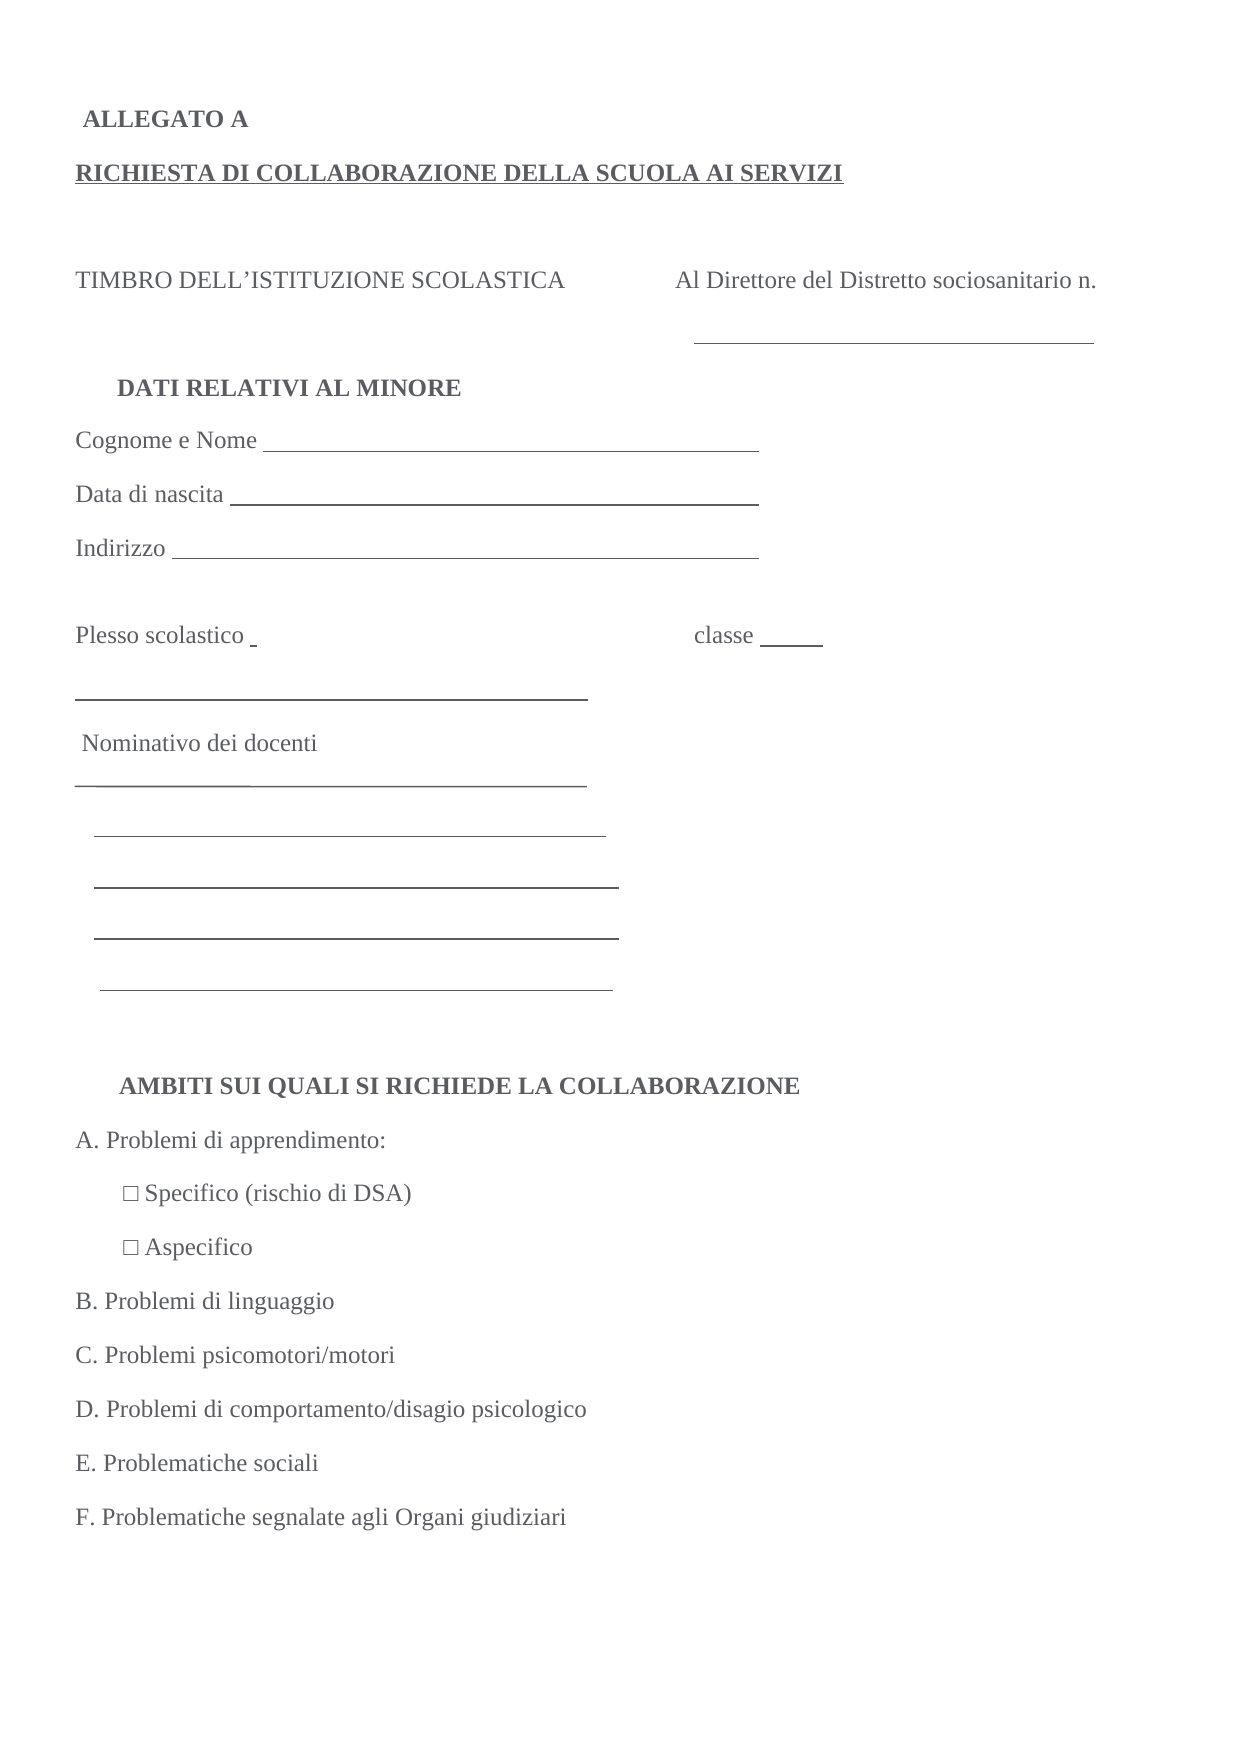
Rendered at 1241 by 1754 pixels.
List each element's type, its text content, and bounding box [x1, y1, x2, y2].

list Problemi psicomotori/motori [75, 1340, 1211, 1369]
subtitle AMBITI SUI QUALI SI RICHIEDE LA COLLABORAZIONE [119, 1071, 1211, 1100]
text Plesso scolastico [75, 620, 588, 699]
list Problematiche sociali [75, 1448, 1211, 1476]
list Problemi di comportamento/disagio psicologico [75, 1394, 1211, 1423]
text TIMBRO DELL’ISTITUZIONE SCOLASTICA Al Direttore del Distretto sociosanitario n. [75, 265, 1211, 293]
list Problemi di apprendimento: [75, 1125, 1211, 1153]
list Specifico (rischio di DSA) [123, 1178, 1211, 1207]
list Problemi di linguaggio [75, 1286, 1211, 1315]
list Aspecifico [123, 1232, 1211, 1261]
subtitle DATI RELATIVI AL MINORE [117, 373, 1211, 401]
subtitle ALLEGATO A [19, 104, 1211, 133]
text Cognome e Nome Data di nascita Indirizzo [75, 426, 768, 562]
text RICHIESTA DI COLLABORAZIONE DELLA SCUOLA AI SERVIZI [75, 158, 1211, 186]
text Nominativo dei docenti [75, 701, 588, 757]
text classe [694, 620, 1211, 649]
list Problematiche segnalate agli Organi giudiziari [75, 1502, 1211, 1530]
